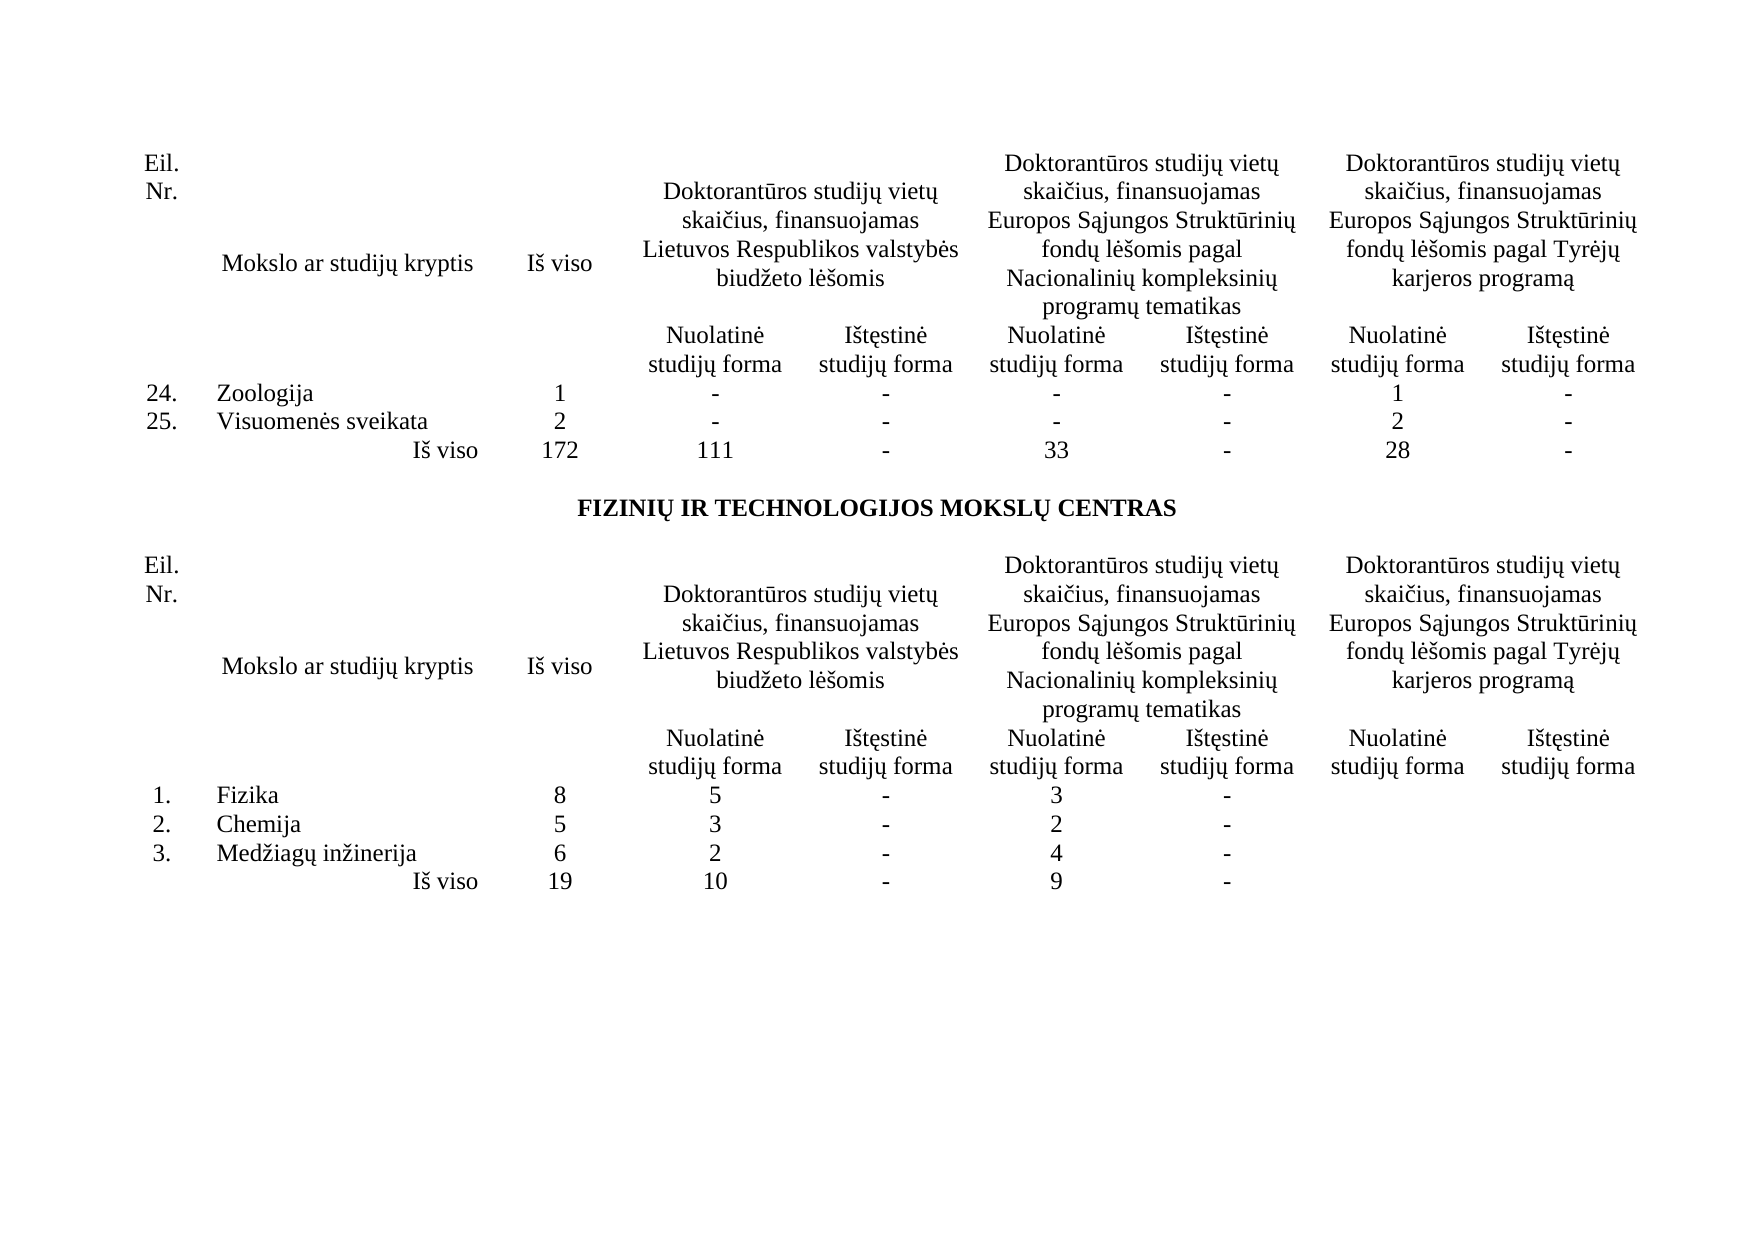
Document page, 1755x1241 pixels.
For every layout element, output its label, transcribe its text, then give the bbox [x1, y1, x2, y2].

table_cell Nuolatinė studijų forma [1312, 320, 1483, 378]
table_cell - [630, 378, 800, 406]
table_cell - [800, 809, 971, 838]
table_cell - [1142, 378, 1312, 406]
table_header Eil. Nr. [118, 550, 205, 780]
table_cell 172 [490, 435, 630, 464]
table_header Iš viso [490, 148, 630, 378]
table_cell - [1142, 809, 1312, 838]
table_cell 2. [118, 809, 205, 838]
table_cell 5 [490, 809, 630, 838]
table_cell 33 [971, 435, 1142, 464]
table_cell Nuolatinė studijų forma [630, 723, 800, 780]
table_cell [1312, 866, 1483, 895]
table_cell Visuomenės sveikata [205, 406, 489, 435]
table_cell 3 [630, 809, 800, 838]
table_cell 25. [118, 406, 205, 435]
table_cell - [1142, 780, 1312, 809]
table_cell - [1483, 406, 1653, 435]
table_cell 4 [971, 838, 1142, 866]
table_cell [1312, 838, 1483, 866]
table_header Doktorantūros studijų vietų skaičius, finansuojamas Europos Sąjungos Struktūrinių fondų lėšomis pagal Nacionalinių kompleksinių programų tematikas [971, 550, 1312, 723]
table_header Doktorantūros studijų vietų skaičius, finansuojamas Europos Sąjungos Struktūrinių fondų lėšomis pagal Tyrėjų karjeros programą [1312, 550, 1653, 723]
table_cell Chemija [205, 809, 489, 838]
table_cell Ištęstinė studijų forma [1483, 723, 1653, 780]
table_cell 24. [118, 378, 205, 406]
table_cell - [800, 838, 971, 866]
table_header Doktorantūros studijų vietų skaičius, finansuojamas Lietuvos Respublikos valstybės biudžeto lėšomis [630, 550, 971, 723]
table_cell Ištęstinė studijų forma [800, 320, 971, 378]
table_cell Nuolatinė studijų forma [971, 320, 1142, 378]
table_cell Iš viso [205, 435, 489, 464]
table_cell - [1142, 866, 1312, 895]
table_cell Medžiagų inžinerija [205, 838, 489, 866]
table_cell 19 [490, 866, 630, 895]
table_cell 1 [490, 378, 630, 406]
table_cell Fizika [205, 780, 489, 809]
table_header Doktorantūros studijų vietų skaičius, finansuojamas Europos Sąjungos Struktūrinių fondų lėšomis pagal Nacionalinių kompleksinių programų tematikas [971, 148, 1312, 320]
table_cell 1. [118, 780, 205, 809]
table_header Doktorantūros studijų vietų skaičius, finansuojamas Lietuvos Respublikos valstybės biudžeto lėšomis [630, 148, 971, 320]
table_cell - [800, 378, 971, 406]
table_cell - [800, 435, 971, 464]
table_cell 10 [630, 866, 800, 895]
table_cell [1483, 866, 1653, 895]
table_cell 28 [1312, 435, 1483, 464]
table_cell [118, 435, 205, 464]
table_cell Nuolatinė studijų forma [971, 723, 1142, 780]
table_cell Ištęstinė studijų forma [800, 723, 971, 780]
table_header Iš viso [490, 550, 630, 780]
table_cell - [630, 406, 800, 435]
table_cell - [1142, 406, 1312, 435]
table_cell [1483, 838, 1653, 866]
table_header Eil. Nr. [118, 148, 205, 378]
table_cell 2 [490, 406, 630, 435]
table_cell - [1142, 435, 1312, 464]
table_cell 8 [490, 780, 630, 809]
table_cell 2 [630, 838, 800, 866]
table_cell 2 [1312, 406, 1483, 435]
table_cell - [971, 406, 1142, 435]
table_cell - [1483, 435, 1653, 464]
table_cell Ištęstinė studijų forma [1142, 320, 1312, 378]
table_cell - [800, 406, 971, 435]
table_cell Zoologija [205, 378, 489, 406]
table_header Mokslo ar studijų kryptis [205, 550, 489, 780]
table_cell Ištęstinė studijų forma [1142, 723, 1312, 780]
table_cell 5 [630, 780, 800, 809]
table_cell 111 [630, 435, 800, 464]
table_cell 3 [971, 780, 1142, 809]
table_cell 6 [490, 838, 630, 866]
table_cell - [971, 378, 1142, 406]
table_cell Iš viso [205, 866, 489, 895]
table_cell [1312, 780, 1483, 809]
table_cell 9 [971, 866, 1142, 895]
table_cell Nuolatinė studijų forma [1312, 723, 1483, 780]
table_cell - [1142, 838, 1312, 866]
table_cell [1483, 780, 1653, 809]
table_cell 1 [1312, 378, 1483, 406]
table_header Mokslo ar studijų kryptis [205, 148, 489, 378]
table_cell [1312, 809, 1483, 838]
table_header Doktorantūros studijų vietų skaičius, finansuojamas Europos Sąjungos Struktūrinių fondų lėšomis pagal Tyrėjų karjeros programą [1312, 148, 1653, 320]
table_cell Ištęstinė studijų forma [1483, 320, 1653, 378]
table_cell - [800, 866, 971, 895]
table_cell Nuolatinė studijų forma [630, 320, 800, 378]
table_cell - [800, 780, 971, 809]
table_cell - [1483, 378, 1653, 406]
table_cell 2 [971, 809, 1142, 838]
text FIZINIŲ IR TECHNOLOGIJOS MOKSLŲ CENTRAS [118, 493, 1636, 521]
table_cell [118, 866, 205, 895]
table_cell 3. [118, 838, 205, 866]
table_cell [1483, 809, 1653, 838]
